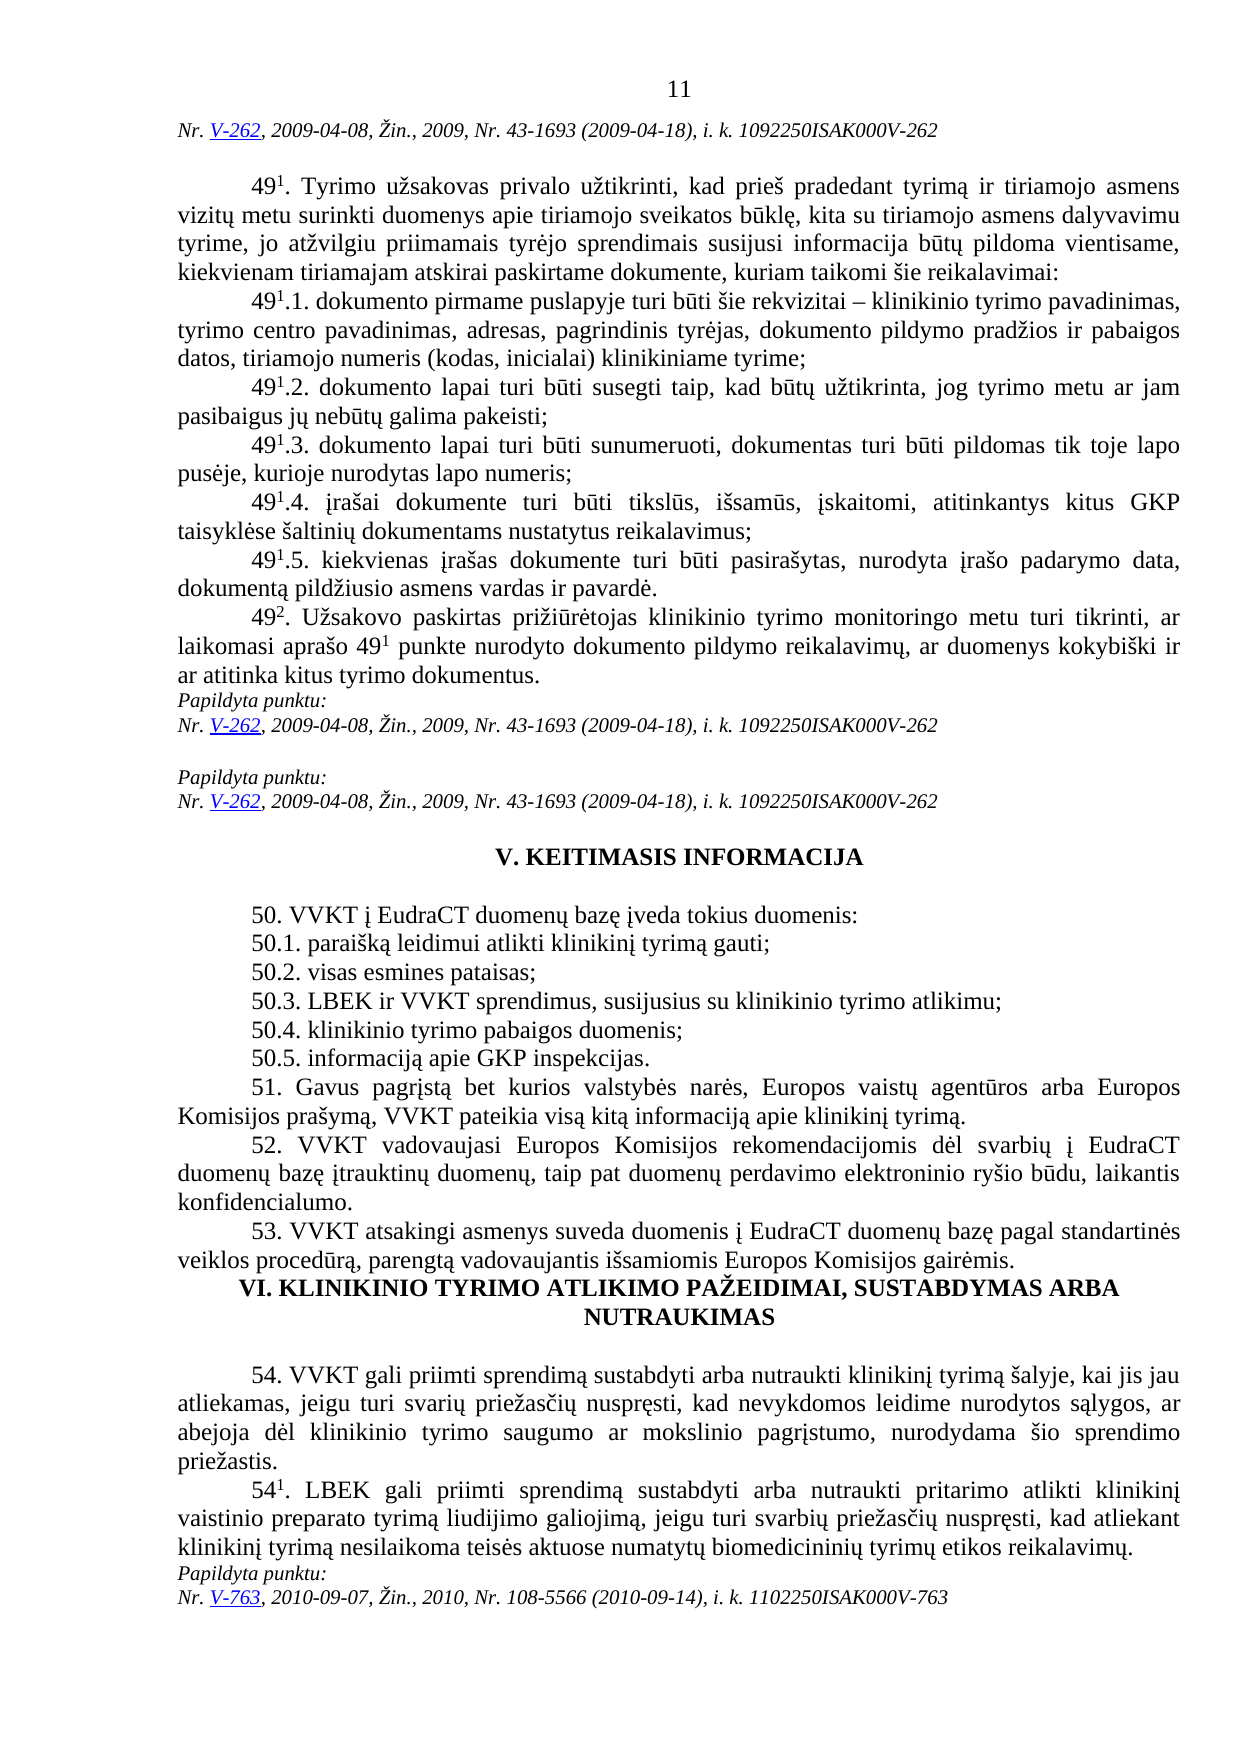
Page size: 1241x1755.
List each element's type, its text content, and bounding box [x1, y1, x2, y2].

text Nr. V-763, 2010-09-07, Žin., 2010, Nr. 108-5566 (2010-09-14), i. k. 1102250ISAK000V-763 [177, 1585, 1181, 1609]
text Nr. V-262, 2009-04-08, Žin., 2009, Nr. 43-1693 (2009-04-18), i. k. 1092250ISAK000V-262 [177, 118, 1181, 142]
text Nr. V-262, 2009-04-08, Žin., 2009, Nr. 43-1693 (2009-04-18), i. k. 1092250ISAK000V-262 [177, 789, 1181, 813]
text 50.3. LBEK ir VVKT sprendimus, susijusius su klinikinio tyrimo atlikimu; [177, 986, 1181, 1015]
text 50. VVKT į EudraCT duomenų bazę įveda tokius duomenis: [177, 900, 1181, 928]
text 541. LBEK gali priimti sprendimą sustabdyti arba nutraukti pritarimo atlikti klinikinį vaistinio preparato tyrimą liudijimo galiojimą, jeigu turi svarbių priežasčių nuspręsti, kad atliekant klinikinį tyrimą nesilaikoma teisės aktuose numatytų biomedicininių tyrimų etikos reikalavimų. [177, 1475, 1181, 1561]
text 491.1. dokumento pirmame puslapyje turi būti šie rekvizitai – klinikinio tyrimo pavadinimas, tyrimo centro pavadinimas, adresas, pagrindinis tyrėjas, dokumento pildymo pradžios ir pabaigos datos, tiriamojo numeris (kodas, inicialai) klinikiniame tyrime; [177, 286, 1181, 372]
text 51. Gavus pagrįstą bet kurios valstybės narės, Europos vaistų agentūros arba Europos Komisijos prašymą, VVKT pateikia visą kitą informaciją apie klinikinį tyrimą. [177, 1072, 1181, 1130]
text 491.3. dokumento lapai turi būti sunumeruoti, dokumentas turi būti pildomas tik toje lapo pusėje, kurioje nurodytas lapo numeris; [177, 430, 1181, 487]
text 54. VVKT gali priimti sprendimą sustabdyti arba nutraukti klinikinį tyrimą šalyje, kai jis jau atliekamas, jeigu turi svarių priežasčių nuspręsti, kad nevykdomos leidime nurodytos sąlygos, ar abejoja dėl klinikinio tyrimo saugumo ar mokslinio pagrįstumo, nurodydama šio sprendimo priežastis. [177, 1360, 1181, 1475]
text 50.4. klinikinio tyrimo pabaigos duomenis; [177, 1015, 1181, 1043]
text V. KEITIMASIS INFORMACIJA [177, 842, 1181, 871]
text Papildyta punktu: [177, 688, 1181, 712]
text VI. KLINIKINIO TYRIMO ATLIKIMO PAŽEIDIMAI, SUSTABDYMAS ARBA NUTRAUKIMAS [177, 1273, 1181, 1331]
text Papildyta punktu: [177, 1561, 1181, 1585]
text 492. Užsakovo paskirtas prižiūrėtojas klinikinio tyrimo monitoringo metu turi tikrinti, ar laikomasi aprašo 491 punkte nurodyto dokumento pildymo reikalavimų, ar duomenys kokybiški ir ar atitinka kitus tyrimo dokumentus. [177, 602, 1181, 688]
text 50.5. informaciją apie GKP inspekcijas. [177, 1043, 1181, 1072]
text 53. VVKT atsakingi asmenys suveda duomenis į EudraCT duomenų bazę pagal standartinės veiklos procedūrą, parengtą vadovaujantis išsamiomis Europos Komisijos gairėmis. [177, 1216, 1181, 1273]
text 491.5. kiekvienas įrašas dokumente turi būti pasirašytas, nurodyta įrašo padarymo data, dokumentą pildžiusio asmens vardas ir pavardė. [177, 545, 1181, 602]
text 52. VVKT vadovaujasi Europos Komisijos rekomendacijomis dėl svarbių į EudraCT duomenų bazę įtrauktinų duomenų, taip pat duomenų perdavimo elektroninio ryšio būdu, laikantis konfidencialumo. [177, 1130, 1181, 1216]
text 491. Tyrimo užsakovas privalo užtikrinti, kad prieš pradedant tyrimą ir tiriamojo asmens vizitų metu surinkti duomenys apie tiriamojo sveikatos būklę, kita su tiriamojo asmens dalyvavimu tyrime, jo atžvilgiu priimamais tyrėjo sprendimais susijusi informacija būtų pildoma vientisame, kiekvienam tiriamajam atskirai paskirtame dokumente, kuriam taikomi šie reikalavimai: [177, 171, 1181, 286]
text 491.2. dokumento lapai turi būti susegti taip, kad būtų užtikrinta, jog tyrimo metu ar jam pasibaigus jų nebūtų galima pakeisti; [177, 372, 1181, 430]
text Nr. V-262, 2009-04-08, Žin., 2009, Nr. 43-1693 (2009-04-18), i. k. 1092250ISAK000V-262 [177, 712, 1181, 737]
text 50.1. paraišką leidimui atlikti klinikinį tyrimą gauti; [177, 928, 1181, 957]
text 491.4. įrašai dokumente turi būti tikslūs, išsamūs, įskaitomi, atitinkantys kitus GKP taisyklėse šaltinių dokumentams nustatytus reikalavimus; [177, 487, 1181, 545]
text Papildyta punktu: [177, 765, 1181, 789]
text 50.2. visas esmines pataisas; [177, 957, 1181, 986]
